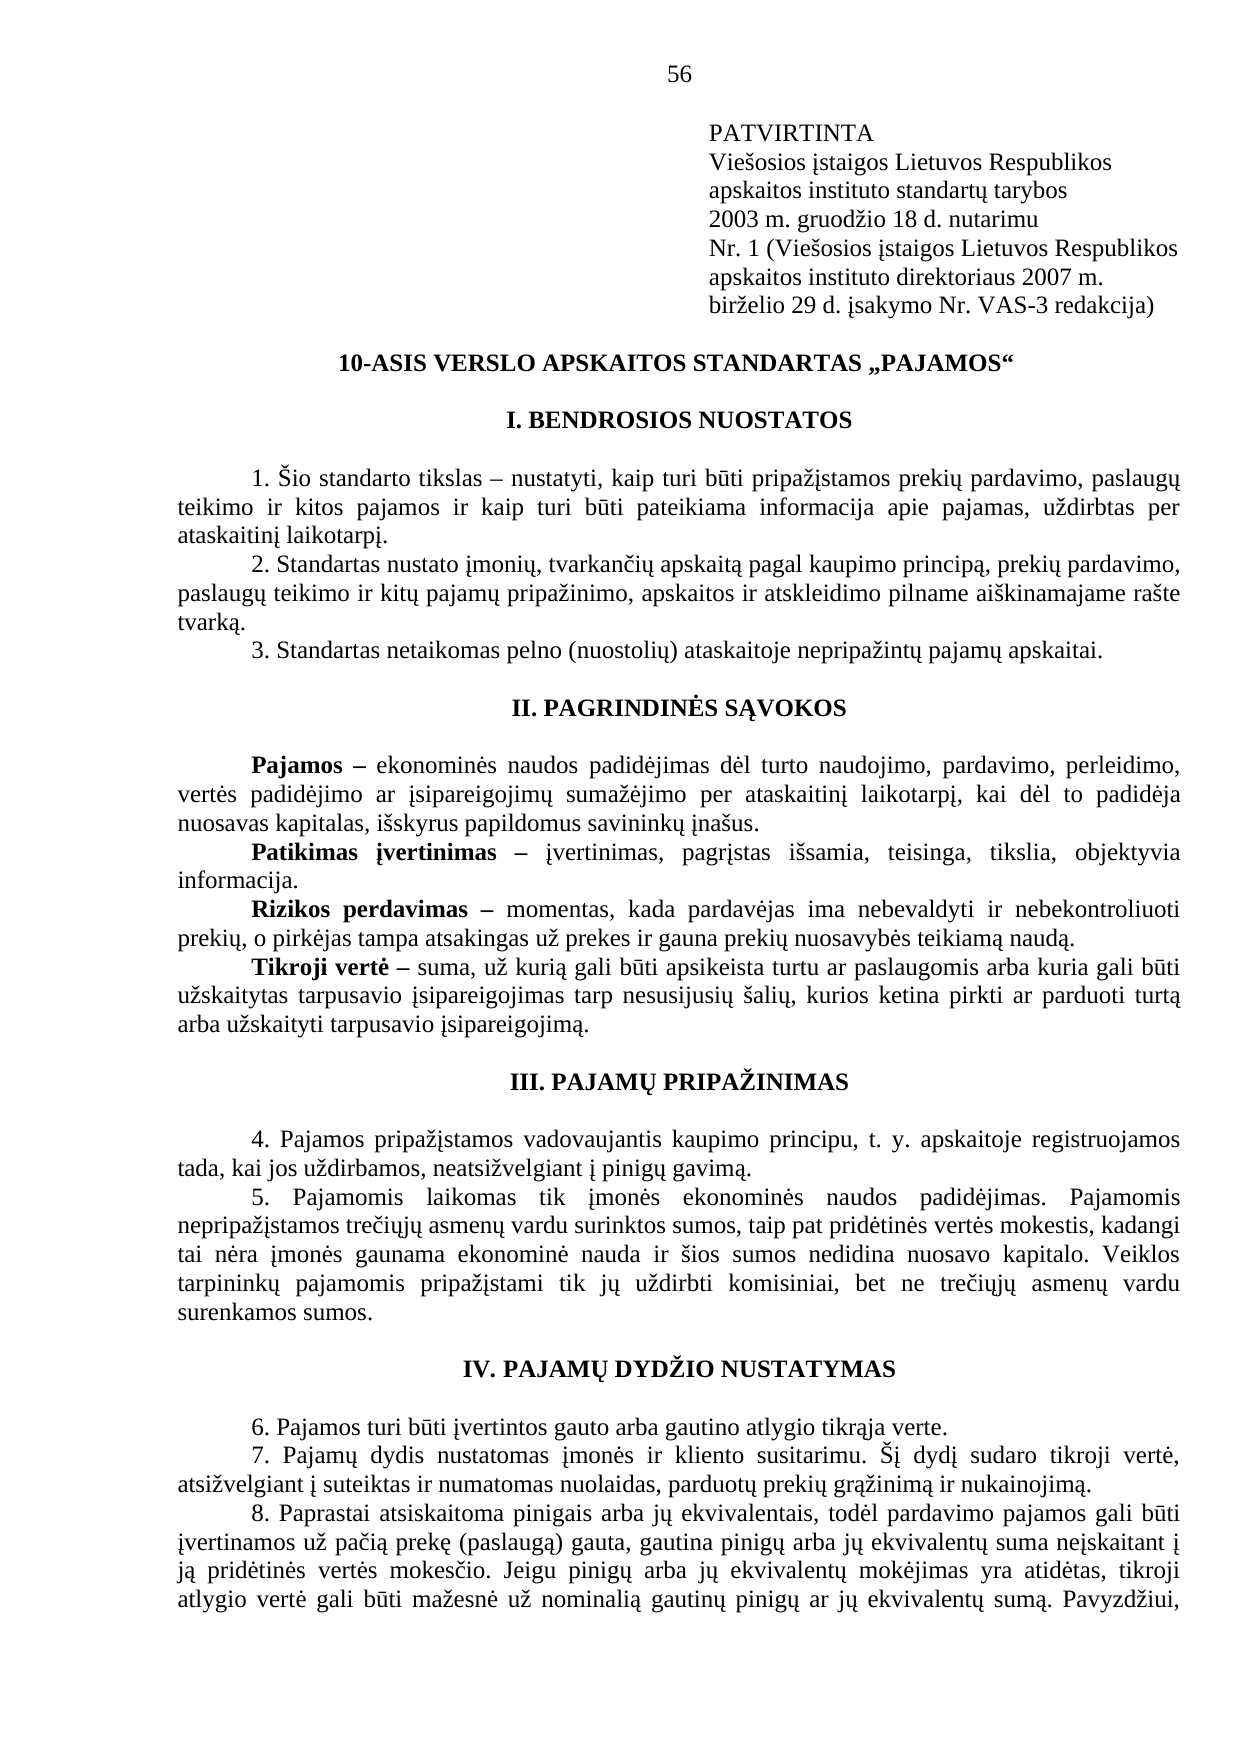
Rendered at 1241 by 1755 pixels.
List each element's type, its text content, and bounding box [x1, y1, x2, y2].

text apskaitos instituto standartų tarybos [177, 176, 1181, 204]
text I. BENDROSIOS NUOSTATOS [177, 406, 1181, 434]
text Pajamos – ekonominės naudos padidėjimas dėl turto naudojimo, pardavimo, perleidimo, vertės padidėjimo ar įsipareigojimų sumažėjimo per ataskaitinį laikotarpį, kai dėl to padidėja nuosavas kapitalas, išskyrus papildomus savininkų įnašus. [177, 751, 1181, 837]
text Tikroji vertė – suma, už kurią gali būti apsikeista turtu ar paslaugomis arba kuria gali būti užskaitytas tarpusavio įsipareigojimas tarp nesusijusių šalių, kurios ketina pirkti ar parduoti turtą arba užskaityti tarpusavio įsipareigojimą. [177, 952, 1181, 1038]
text 1. Šio standarto tikslas – nustatyti, kaip turi būti pripažįstamos prekių pardavimo, paslaugų teikimo ir kitos pajamos ir kaip turi būti pateikiama informacija apie pajamas, uždirbtas per ataskaitinį laikotarpį. [177, 463, 1181, 549]
text 7. Pajamų dydis nustatomas įmonės ir kliento susitarimu. Šį dydį sudaro tikroji vertė, atsižvelgiant į suteiktas ir numatomas nuolaidas, parduotų prekių grąžinimą ir nukainojimą. [177, 1441, 1181, 1498]
text 3. Standartas netaikomas pelno (nuostolių) ataskaitoje nepripažintų pajamų apskaitai. [177, 636, 1181, 664]
text III. PAJAMŲ PRIPAŽINIMAS [177, 1067, 1181, 1096]
text II. PAGRINDINĖS SĄVOKOS [177, 693, 1181, 722]
text 4. Pajamos pripažįstamos vadovaujantis kaupimo principu, t. y. apskaitoje registruojamos tada, kai jos uždirbamos, neatsižvelgiant į pinigų gavimą. [177, 1124, 1181, 1182]
text Patikimas įvertinimas – įvertinimas, pagrįstas išsamia, teisinga, tikslia, objektyvia informacija. [177, 837, 1181, 894]
text Viešosios įstaigos Lietuvos Respublikos [177, 147, 1181, 176]
text birželio 29 d. įsakymo Nr. VAS-3 redakcija) [177, 291, 1181, 319]
text apskaitos instituto direktoriaus 2007 m. [177, 262, 1181, 291]
text Nr. 1 (Viešosios įstaigos Lietuvos Respublikos [177, 233, 1181, 262]
text 8. Paprastai atsiskaitoma pinigais arba jų ekvivalentais, todėl pardavimo pajamos gali būti įvertinamos už pačią prekę (paslaugą) gauta, gautina pinigų arba jų ekvivalentų suma neįskaitant į ją pridėtinės vertės mokesčio. Jeigu pinigų arba jų ekvivalentų mokėjimas yra atidėtas, tikroji atlygio vertė gali būti mažesnė už nominalią gautinų pinigų ar jų ekvivalentų sumą. Pavyzdžiui, [177, 1498, 1181, 1613]
text Rizikos perdavimas – momentas, kada pardavėjas ima nebevaldyti ir nebekontroliuoti prekių, o pirkėjas tampa atsakingas už prekes ir gauna prekių nuosavybės teikiamą naudą. [177, 894, 1181, 952]
text 10-ASIS VERSLO APSKAITOS STANDARTAS „PAJAMOS“ [177, 348, 1181, 377]
text 2. Standartas nustato įmonių, tvarkančių apskaitą pagal kaupimo principą, prekių pardavimo, paslaugų teikimo ir kitų pajamų pripažinimo, apskaitos ir atskleidimo pilname aiškinamajame rašte tvarką. [177, 549, 1181, 636]
text PATVIRTINTA [709, 118, 1181, 147]
text IV. PAJAMŲ DYDŽIO NUSTATYMAS [177, 1354, 1181, 1383]
text 2003 m. gruodžio 18 d. nutarimu [177, 204, 1181, 233]
text 5. Pajamomis laikomas tik įmonės ekonominės naudos padidėjimas. Pajamomis nepripažįstamos trečiųjų asmenų vardu surinktos sumos, taip pat pridėtinės vertės mokestis, kadangi tai nėra įmonės gaunama ekonominė nauda ir šios sumos nedidina nuosavo kapitalo. Veiklos tarpininkų pajamomis pripažįstami tik jų uždirbti komisiniai, bet ne trečiųjų asmenų vardu surenkamos sumos. [177, 1182, 1181, 1326]
text 6. Pajamos turi būti įvertintos gauto arba gautino atlygio tikrąja verte. [177, 1412, 1181, 1441]
